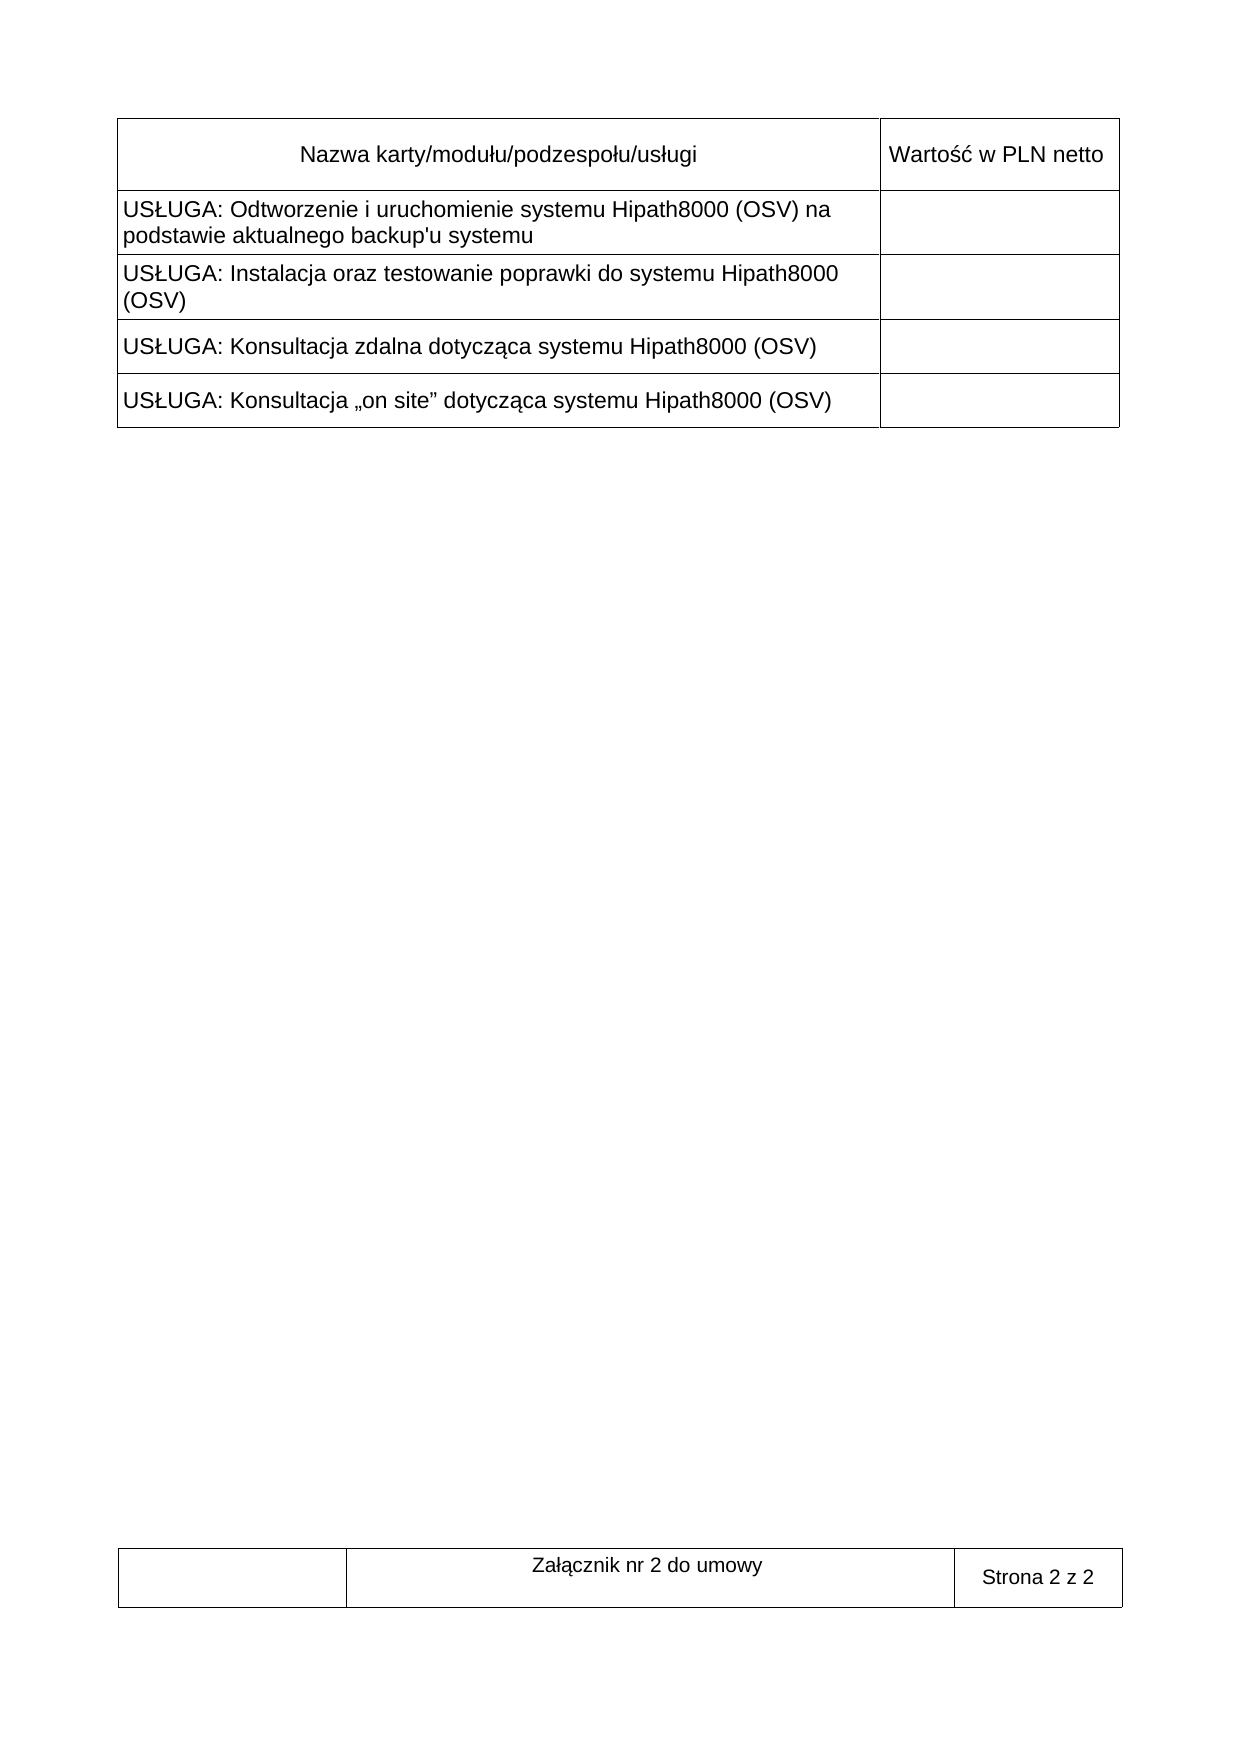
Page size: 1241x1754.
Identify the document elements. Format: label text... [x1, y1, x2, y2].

table_cell [881, 320, 1119, 373]
table_cell USŁUGA: Instalacja oraz testowanie poprawki do systemu Hipath8000 (OSV) [118, 255, 879, 319]
table_cell [881, 255, 1119, 319]
table_cell [881, 191, 1119, 254]
table_header Wartość w PLN netto [881, 119, 1119, 190]
table_cell [881, 374, 1119, 427]
table_cell USŁUGA: Konsultacja „on site” dotycząca systemu Hipath8000 (OSV) [118, 374, 879, 427]
table_cell USŁUGA: Odtworzenie i uruchomienie systemu Hipath8000 (OSV) na podstawie aktualnego backup'u systemu [118, 191, 879, 254]
table_cell USŁUGA: Konsultacja zdalna dotycząca systemu Hipath8000 (OSV) [118, 320, 879, 373]
table_header Nazwa karty/modułu/podzespołu/usługi [118, 119, 879, 190]
